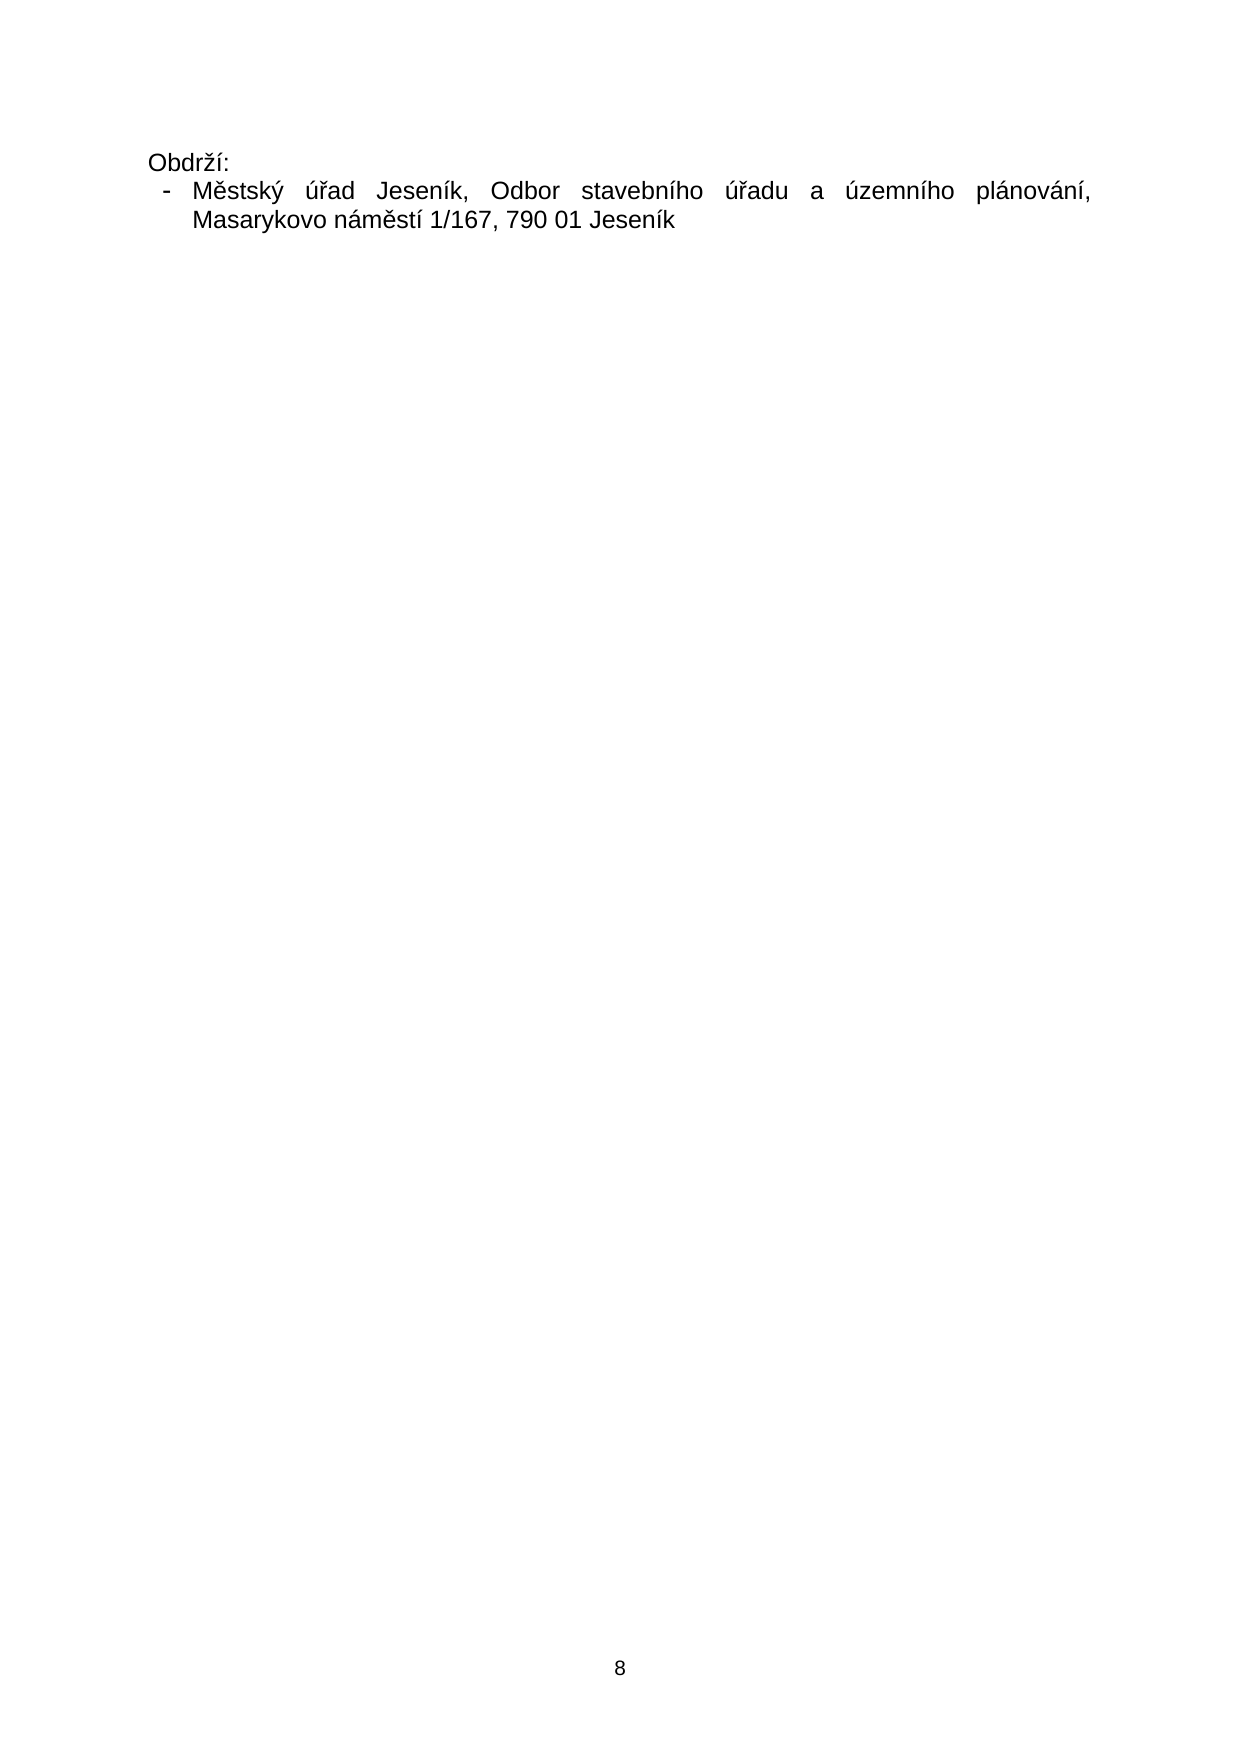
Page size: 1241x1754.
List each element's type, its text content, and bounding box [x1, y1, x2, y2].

text Obdrží: [148, 148, 1092, 176]
list Městský úřad Jeseník, Odbor stavebního úřadu a územního plánování, Masarykovo náměstí 1/167, 790 01 Jeseník [162, 176, 1092, 234]
